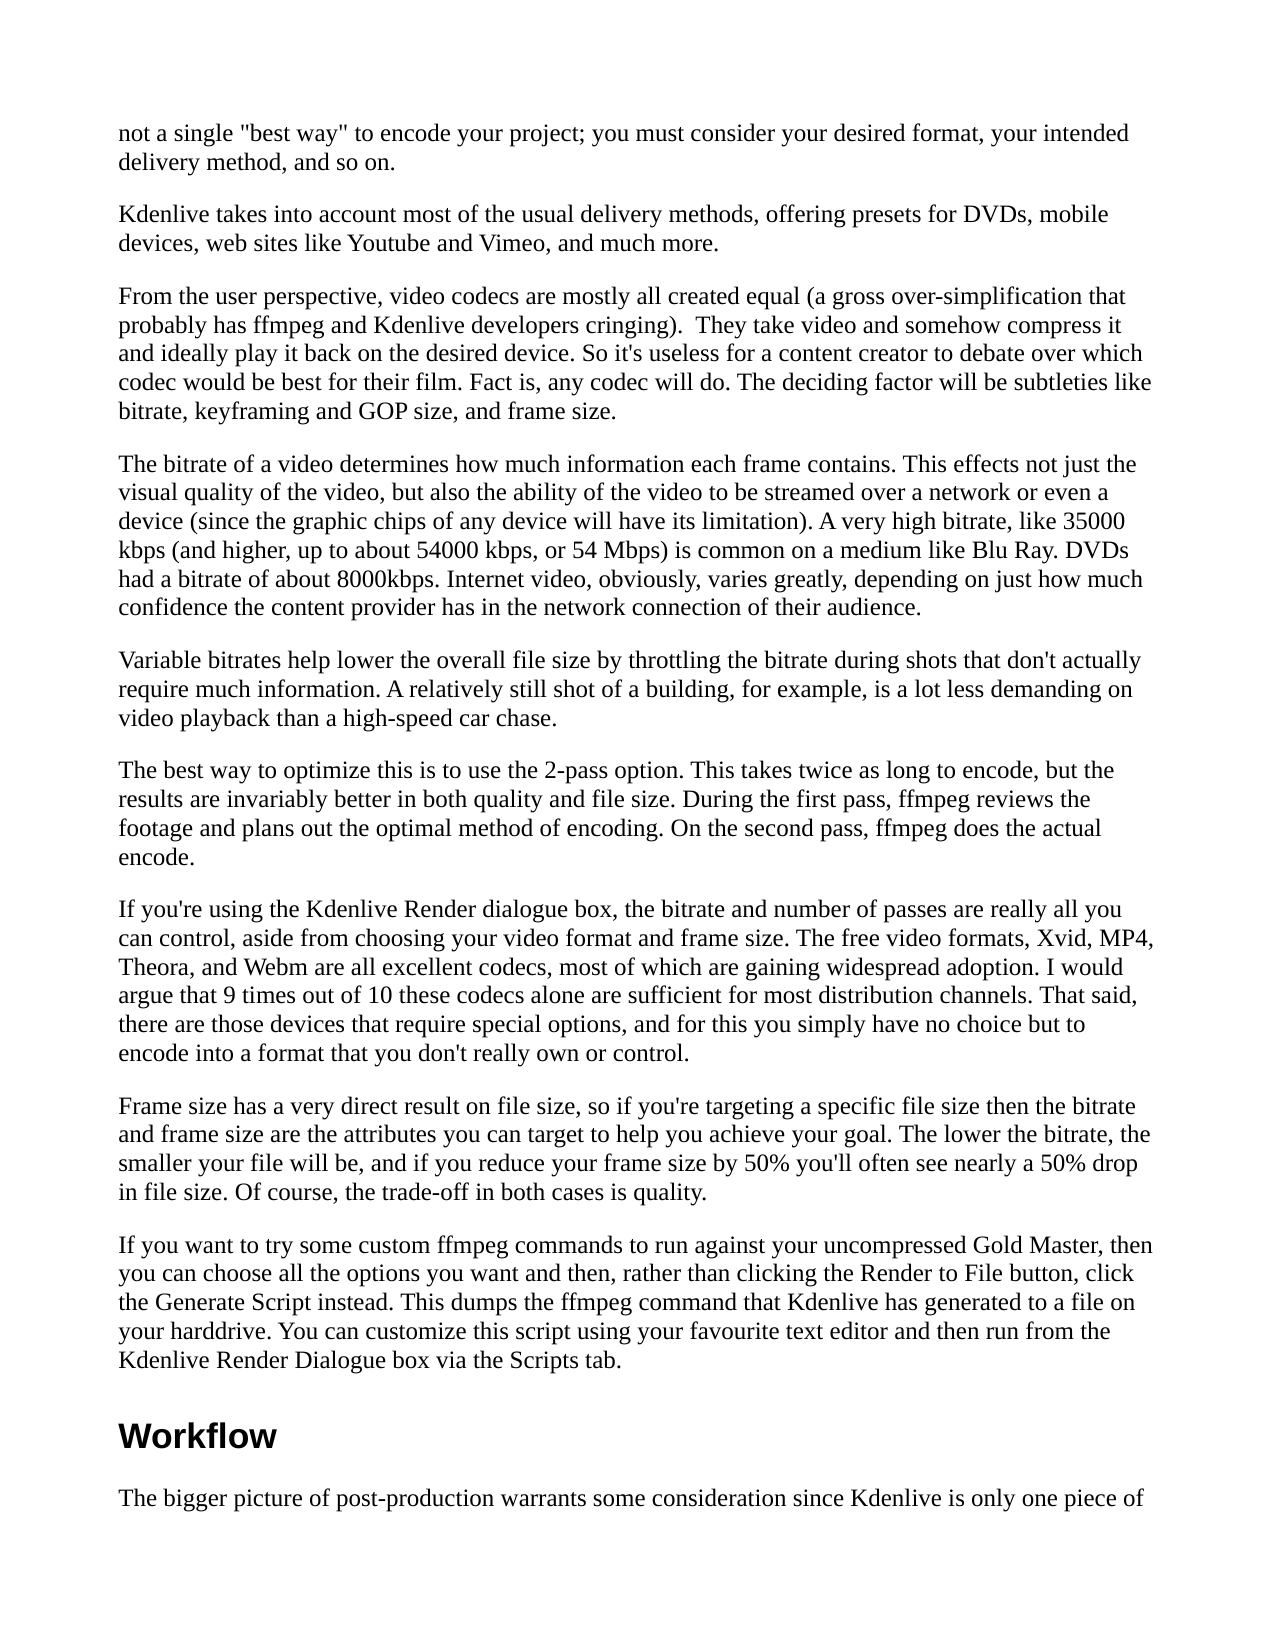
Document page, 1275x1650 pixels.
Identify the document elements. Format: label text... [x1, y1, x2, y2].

text If you want to try some custom ffmpeg commands to run against your uncompressed Gold Master, then you can choose all the options you want and then, rather than clicking the Render to File button, click the Generate Script instead. This dumps the ffmpeg command that Kdenlive has generated to a file on your harddrive. You can customize this script using your favourite text editor and then run from the Kdenlive Render Dialogue box via the Scripts tab. [118, 1230, 1157, 1373]
text The best way to optimize this is to use the 2-pass option. This takes twice as long to encode, but the results are invariably better in both quality and file size. During the first pass, ffmpeg reviews the footage and plans out the optimal method of encoding. On the second pass, ffmpeg does the actual encode. [118, 755, 1157, 870]
text From the user perspective, video codecs are mostly all created equal (a gross over-simplification that probably has ffmpeg and Kdenlive developers cringing). They take video and somehow compress it and ideally play it back on the desired device. So it's useless for a content creator to debate over which codec would be best for their film. Fact is, any codec will do. The deciding factor will be subtleties like bitrate, keyframing and GOP size, and frame size. [118, 281, 1157, 425]
text Frame size has a very direct result on file size, so if you're targeting a specific file size then the bitrate and frame size are the attributes you can target to help you achieve your goal. The lower the bitrate, the smaller your file will be, and if you reduce your frame size by 50% you'll often see nearly a 50% drop in file size. Of course, the trade-off in both cases is quality. [118, 1091, 1157, 1206]
text not a single "best way" to encode your project; you must consider your desired format, your intended delivery method, and so on. [118, 118, 1157, 176]
text Variable bitrates help lower the overall file size by throttling the bitrate during shots that don't actually require much information. A relatively still shot of a building, for example, is a lot less demanding on video playback than a high-speed car chase. [118, 645, 1157, 731]
text Kdenlive takes into account most of the usual delivery methods, offering presets for DVDs, mobile devices, web sites like Youtube and Vimeo, and much more. [118, 199, 1157, 257]
subtitle Workflow [118, 1416, 1157, 1456]
text If you're using the Kdenlive Render dialogue box, the bitrate and number of passes are really all you can control, aside from choosing your video format and frame size. The free video formats, Xvid, MP4, Theora, and Webm are all excellent codecs, most of which are gaining widespread adoption. I would argue that 9 times out of 10 these codecs alone are sufficient for most distribution channels. That said, there are those devices that require special options, and for this you simply have no choice but to encode into a format that you don't really own or control. [118, 894, 1157, 1067]
text The bigger picture of post-production warrants some consideration since Kdenlive is only one piece of [118, 1483, 1157, 1512]
text The bitrate of a video determines how much information each frame contains. This effects not just the visual quality of the video, but also the ability of the video to be streamed over a network or even a device (since the graphic chips of any device will have its limitation). A very high bitrate, like 35000 kbps (and higher, up to about 54000 kbps, or 54 Mbps) is common on a medium like Blu Ray. DVDs had a bitrate of about 8000kbps. Internet video, obviously, varies greatly, depending on just how much confidence the content provider has in the network connection of their audience. [118, 449, 1157, 621]
